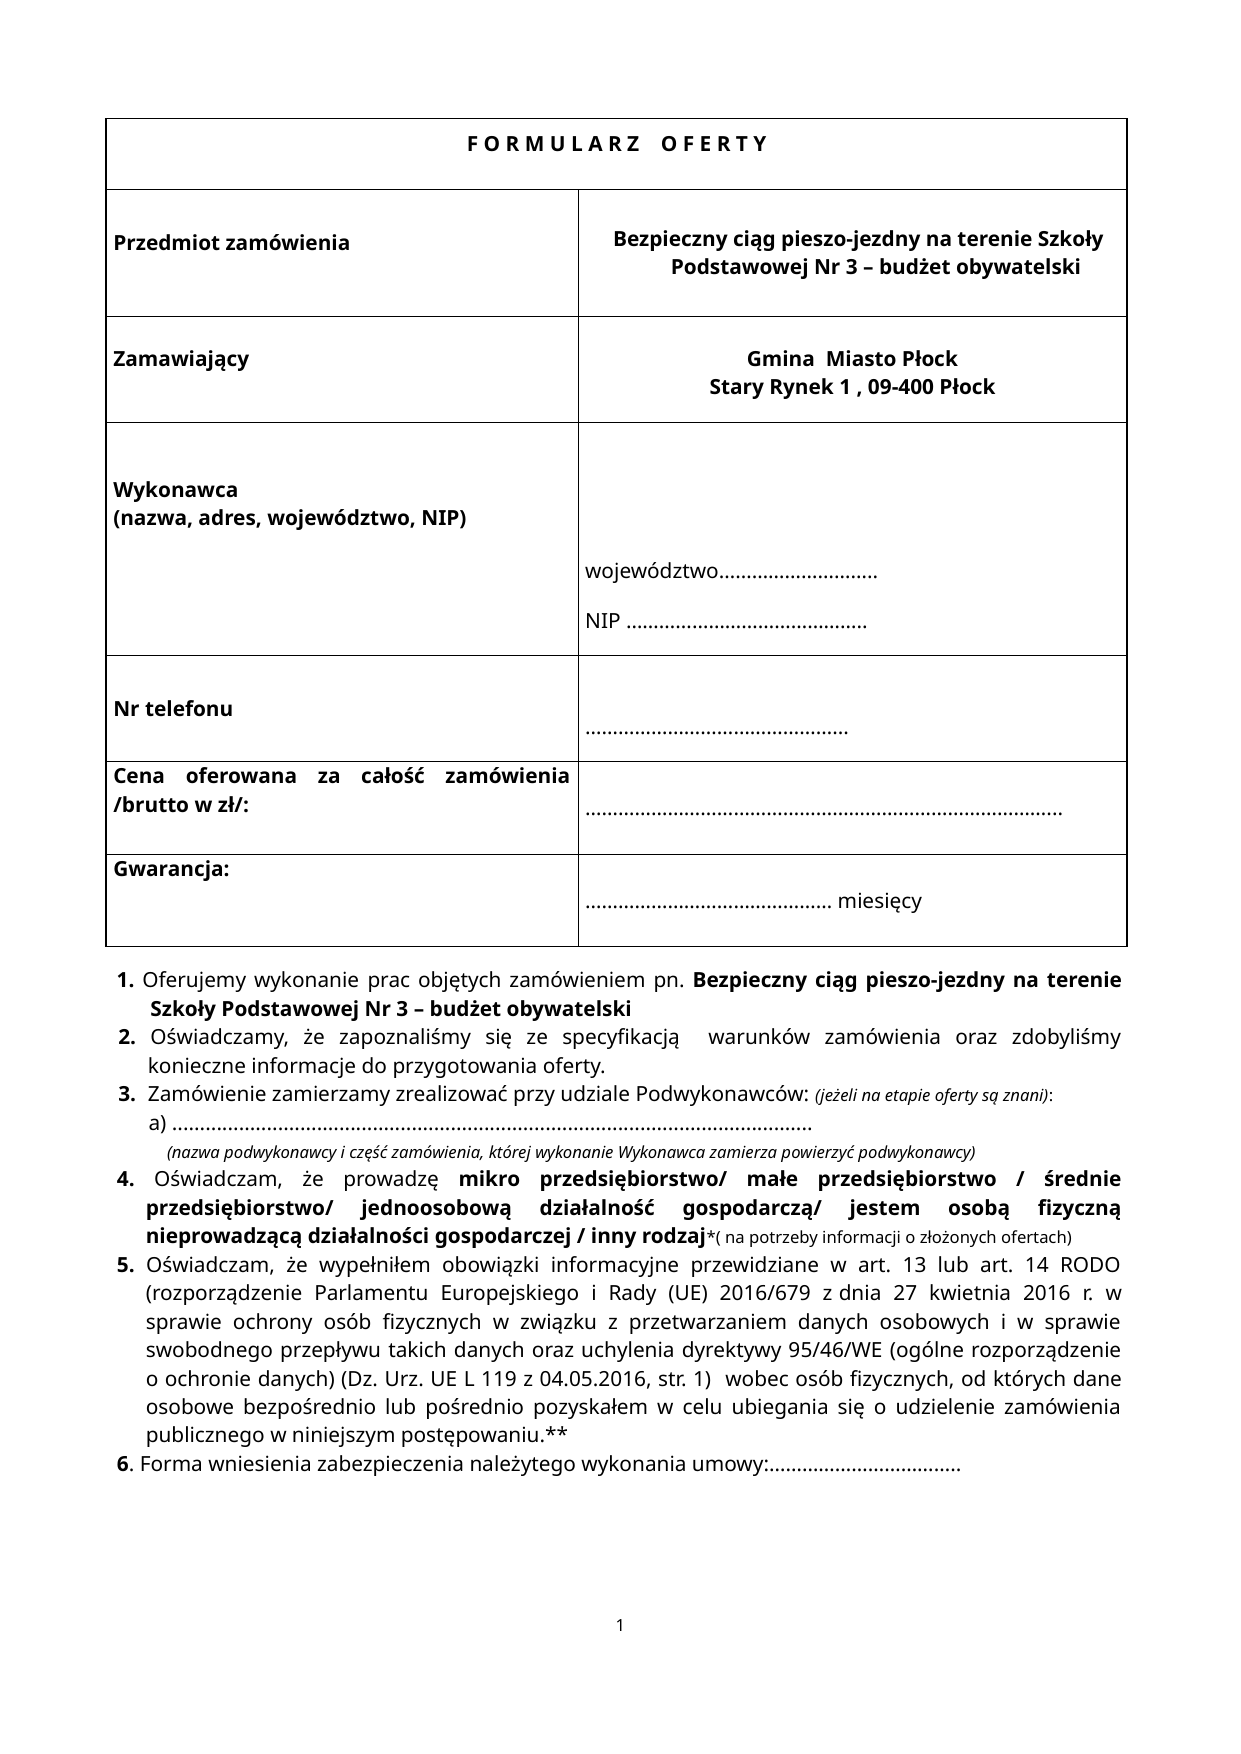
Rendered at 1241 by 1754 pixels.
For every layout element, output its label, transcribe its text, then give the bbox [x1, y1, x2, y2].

table_cell …………………………………………………………………………... [579, 762, 1126, 854]
text 2. Oświadczamy, że zapoznaliśmy się ze specyfikacją warunków zamówienia oraz zdobyliśmy konieczne informacje do przygotowania oferty. [118, 1022, 1122, 1079]
text (nazwa podwykonawcy i część zamówienia, której wykonanie Wykonawca zamierza powierzyć podwykonawcy) [118, 1136, 1122, 1164]
table_cell Cena oferowana za całość zamówienia /brutto w zł/: [107, 762, 578, 854]
table_cell ……………………………………… miesięcy [579, 855, 1126, 946]
table_cell województwo……………………….. NIP …………………………………….. [579, 423, 1126, 655]
table_cell Zamawiający [107, 317, 578, 422]
table_cell Gwarancja: [107, 855, 578, 946]
text 1. Oferujemy wykonanie prac objętych zamówieniem pn. Bezpieczny ciąg pieszo-jezdny na terenie Szkoły Podstawowej Nr 3 – budżet obywatelski [116, 966, 1122, 1022]
table_cell ………………………………………... [579, 656, 1126, 761]
table_cell Gmina Miasto Płock Stary Rynek 1 , 09-400 Płock [579, 317, 1126, 422]
table_cell Przedmiot zamówienia [107, 190, 578, 316]
table_cell Wykonawca (nazwa, adres, województwo, NIP) [107, 423, 578, 655]
table_header F O R M U L A R Z O F E R T Y [107, 119, 1126, 189]
text a) ................................................................................................................... [148, 1108, 1122, 1136]
text 6. Forma wniesienia zabezpieczenia należytego wykonania umowy:…………………………….. [117, 1449, 1122, 1477]
table_cell Bezpieczny ciąg pieszo-jezdny na terenie Szkoły Podstawowej Nr 3 – budżet obywatelski [579, 190, 1126, 316]
text 3. Zamówienie zamierzamy zrealizować przy udziale Podwykonawców: (jeżeli na etapie oferty są znani): [118, 1079, 1122, 1108]
text 5. Oświadczam, że wypełniłem obowiązki informacyjne przewidziane w art. 13 lub art. 14 RODO (rozporządzenie Parlamentu Europejskiego i Rady (UE) 2016/679 z dnia 27 kwietnia 2016 r. w sprawie ochrony osób fizycznych w związku z przetwarzaniem danych osobowych i w sprawie swobodnego przepływu takich danych oraz uchylenia dyrektywy 95/46/WE (ogólne rozporządzenie o ochronie danych) (Dz. Urz. UE L 119 z 04.05.2016, str. 1) wobec osób fizycznych, od których dane osobowe bezpośrednio lub pośrednio pozyskałem w celu ubiegania się o udzielenie zamówienia publicznego w niniejszym postępowaniu.** [117, 1250, 1122, 1449]
text 4. Oświadczam, że prowadzę mikro przedsiębiorstwo/ małe przedsiębiorstwo / średnie przedsiębiorstwo/ jednoosobową działalność gospodarczą/ jestem osobą fizyczną nieprowadzącą działalności gospodarczej / inny rodzaj*( na potrzeby informacji o złożonych ofertach) [117, 1164, 1122, 1250]
table_cell Nr telefonu [107, 656, 578, 761]
